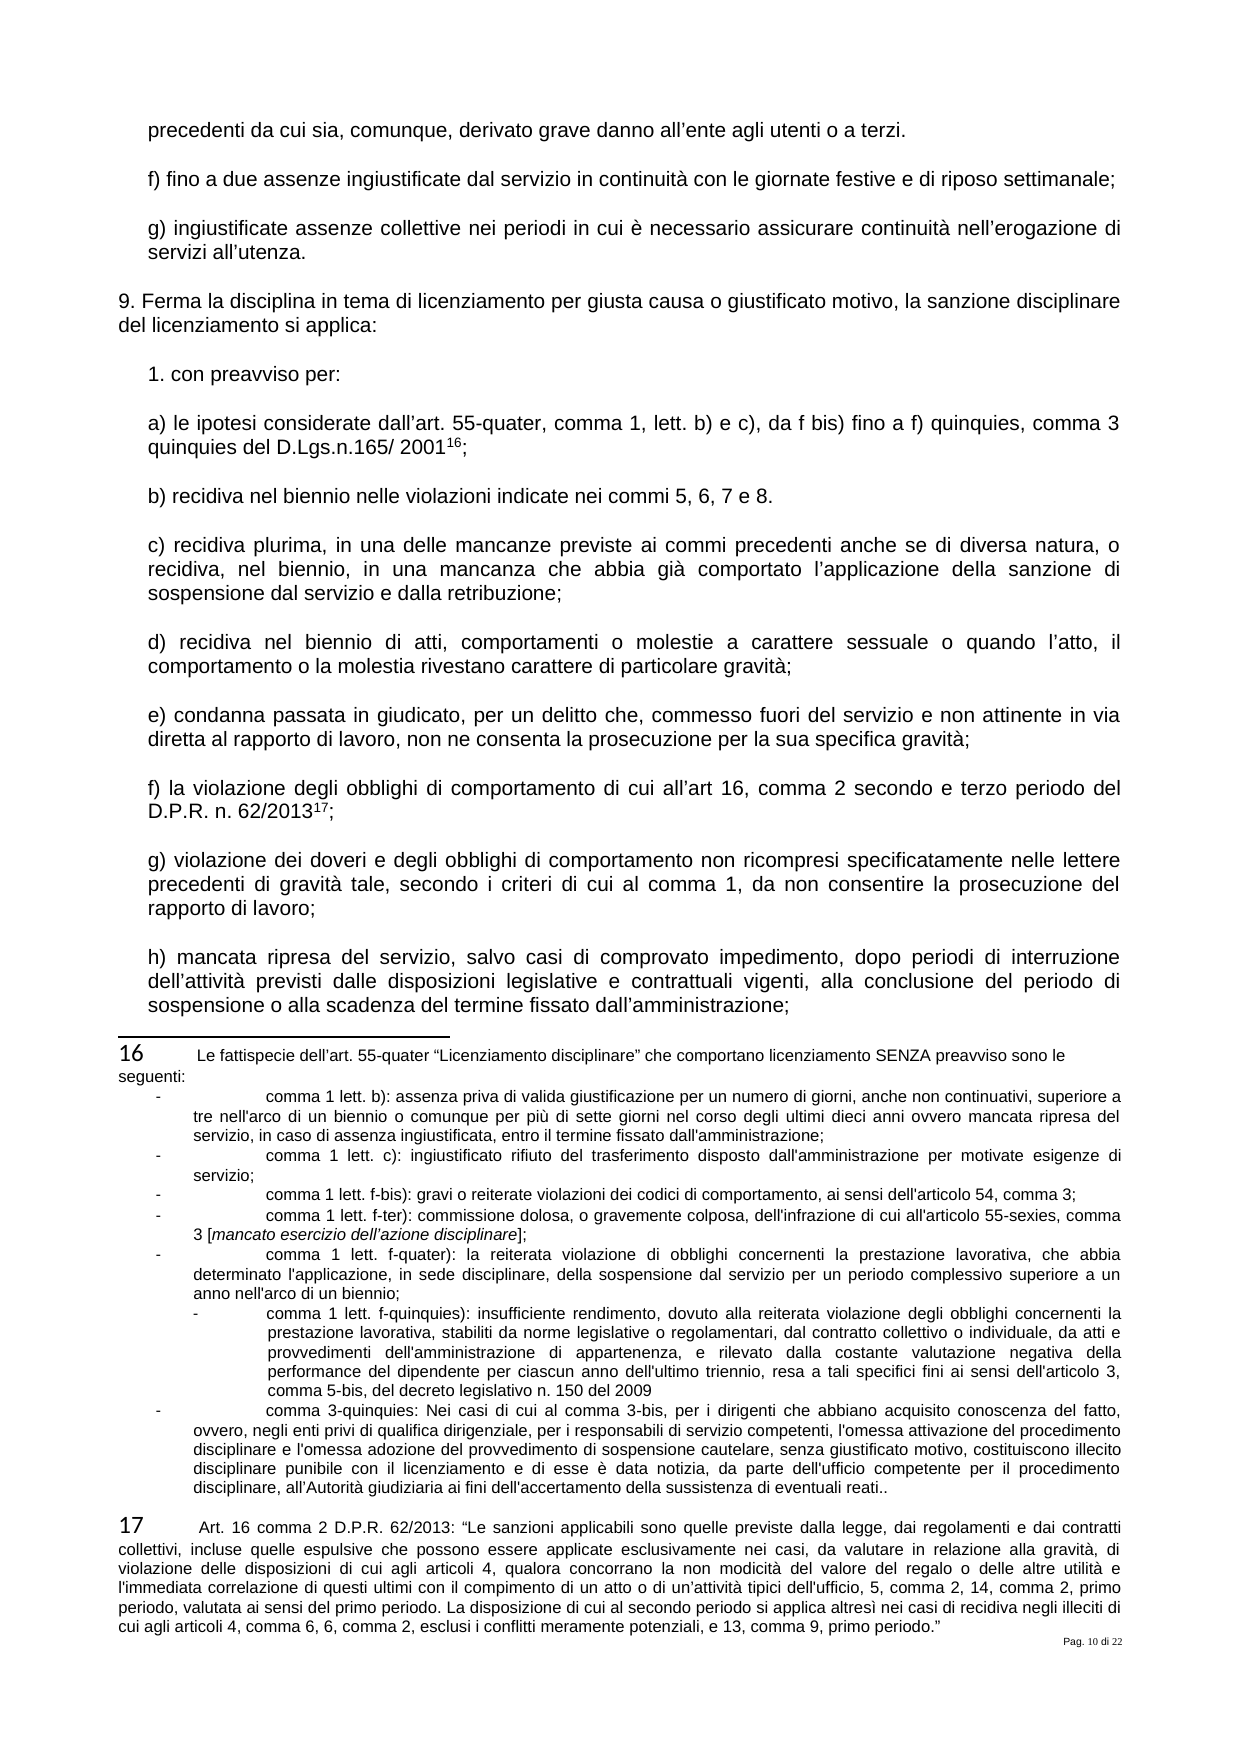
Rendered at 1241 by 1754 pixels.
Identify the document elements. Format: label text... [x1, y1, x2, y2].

text 9. Ferma la disciplina in tema di licenziamento per giusta causa o giustificato motivo, la sanzione disciplinare del licenziamento si applica: [118, 289, 1122, 337]
text Le fattispecie dell’art. 55-quater “Licenziamento disciplinare” che comportano licenziamento SENZA preavviso sono le seguenti: [118, 1037, 1122, 1086]
text f) fino a due assenze ingiustificate dal servizio in continuità con le giornate festive e di riposo settimanale; [148, 167, 1122, 191]
list comma 1 lett. f-quater): la reiterata violazione di obblighi concernenti la prestazione lavorativa, che abbia determinato l'applicazione, in sede disciplinare, della sospensione dal servizio per un periodo complessivo superiore a un anno nell'arco di un biennio; [156, 1244, 1122, 1303]
text 1. con preavviso per: [148, 362, 1122, 386]
text a) le ipotesi considerate dall’art. 55-quater, comma 1, lett. b) e c), da f bis) fino a f) quinquies, comma 3 quinquies del D.Lgs.n.165/ 2001; [148, 411, 1122, 459]
text c) recidiva plurima, in una delle mancanze previste ai commi precedenti anche se di diversa natura, o recidiva, nel biennio, in una mancanza che abbia già comportato l’applicazione della sanzione di sospensione dal servizio e dalla retribuzione; [148, 533, 1122, 604]
list comma 3-quinquies: Nei casi di cui al comma 3-bis, per i dirigenti che abbiano acquisito conoscenza del fatto, ovvero, negli enti privi di qualifica dirigenziale, per i responsabili di servizio competenti, l'omessa attivazione del procedimento disciplinare e l'omessa adozione del provvedimento di sospensione cautelare, senza giustificato motivo, costituiscono illecito disciplinare punibile con il licenziamento e di esse è data notizia, da parte dell'ufficio competente per il procedimento disciplinare, all’Autorità giudiziaria ai fini dell'accertamento della sussistenza di eventuali reati.. [156, 1400, 1122, 1497]
list comma 1 lett. f-quinquies): insufficiente rendimento, dovuto alla reiterata violazione degli obblighi concernenti la prestazione lavorativa, stabiliti da norme legislative o regolamentari, dal contratto collettivo o individuale, da atti e provvedimenti dell'amministrazione di appartenenza, e rilevato dalla costante valutazione negativa della performance del dipendente per ciascun anno dell'ultimo triennio, resa a tali specifici fini ai sensi dell'articolo 3, comma 5-bis, del decreto legislativo n. 150 del 2009 [193, 1303, 1122, 1400]
text f) la violazione degli obblighi di comportamento di cui all’art 16, comma 2 secondo e terzo periodo del D.P.R. n. 62/2013; [148, 775, 1122, 823]
list comma 1 lett. c): ingiustificato rifiuto del trasferimento disposto dall'amministrazione per motivate esigenze di servizio; [156, 1145, 1122, 1184]
text e) condanna passata in giudicato, per un delitto che, commesso fuori del servizio e non attinente in via diretta al rapporto di lavoro, non ne consenta la prosecuzione per la sua specifica gravità; [148, 702, 1122, 750]
text Art. 16 comma 2 D.P.R. 62/2013: “Le sanzioni applicabili sono quelle previste dalla legge, dai regolamenti e dai contratti collettivi, incluse quelle espulsive che possono essere applicate esclusivamente nei casi, da valutare in relazione alla gravità, di violazione delle disposizioni di cui agli articoli 4, qualora concorrano la non modicità del valore del regalo o delle altre utilità e l'immediata correlazione di questi ultimi con il compimento di un atto o di un’attività tipici dell'ufficio, 5, comma 2, 14, comma 2, primo periodo, valutata ai sensi del primo periodo. La disposizione di cui al secondo periodo si applica altresì nei casi di recidiva negli illeciti di cui agli articoli 4, comma 6, 6, comma 2, esclusi i conflitti meramente potenziali, e 13, comma 9, primo periodo.” [118, 1509, 1122, 1636]
text h) mancata ripresa del servizio, salvo casi di comprovato impedimento, dopo periodi di interruzione dell’attività previsti dalle disposizioni legislative e contrattuali vigenti, alla conclusione del periodo di sospensione o alla scadenza del termine fissato dall’amministrazione; [148, 945, 1122, 1017]
text g) ingiustificate assenze collettive nei periodi in cui è necessario assicurare continuità nell’erogazione di servizi all’utenza. [148, 216, 1122, 264]
list comma 1 lett. f-ter): commissione dolosa, o gravemente colposa, dell'infrazione di cui all'articolo 55-sexies, comma 3 [mancato esercizio dell’azione disciplinare]; [156, 1205, 1122, 1244]
text precedenti da cui sia, comunque, derivato grave danno all’ente agli utenti o a terzi. [148, 118, 1122, 142]
list comma 1 lett. f-bis): gravi o reiterate violazioni dei codici di comportamento, ai sensi dell'articolo 54, comma 3; [156, 1184, 1122, 1205]
list comma 1 lett. b): assenza priva di valida giustificazione per un numero di giorni, anche non continuativi, superiore a tre nell'arco di un biennio o comunque per più di sette giorni nel corso degli ultimi dieci anni ovvero mancata ripresa del servizio, in caso di assenza ingiustificata, entro il termine fissato dall'amministrazione; [156, 1086, 1122, 1145]
text b) recidiva nel biennio nelle violazioni indicate nei commi 5, 6, 7 e 8. [148, 484, 1122, 508]
text g) violazione dei doveri e degli obblighi di comportamento non ricompresi specificatamente nelle lettere precedenti di gravità tale, secondo i criteri di cui al comma 1, da non consentire la prosecuzione del rapporto di lavoro; [148, 848, 1122, 920]
text d) recidiva nel biennio di atti, comportamenti o molestie a carattere sessuale o quando l’atto, il comportamento o la molestia rivestano carattere di particolare gravità; [148, 629, 1122, 677]
